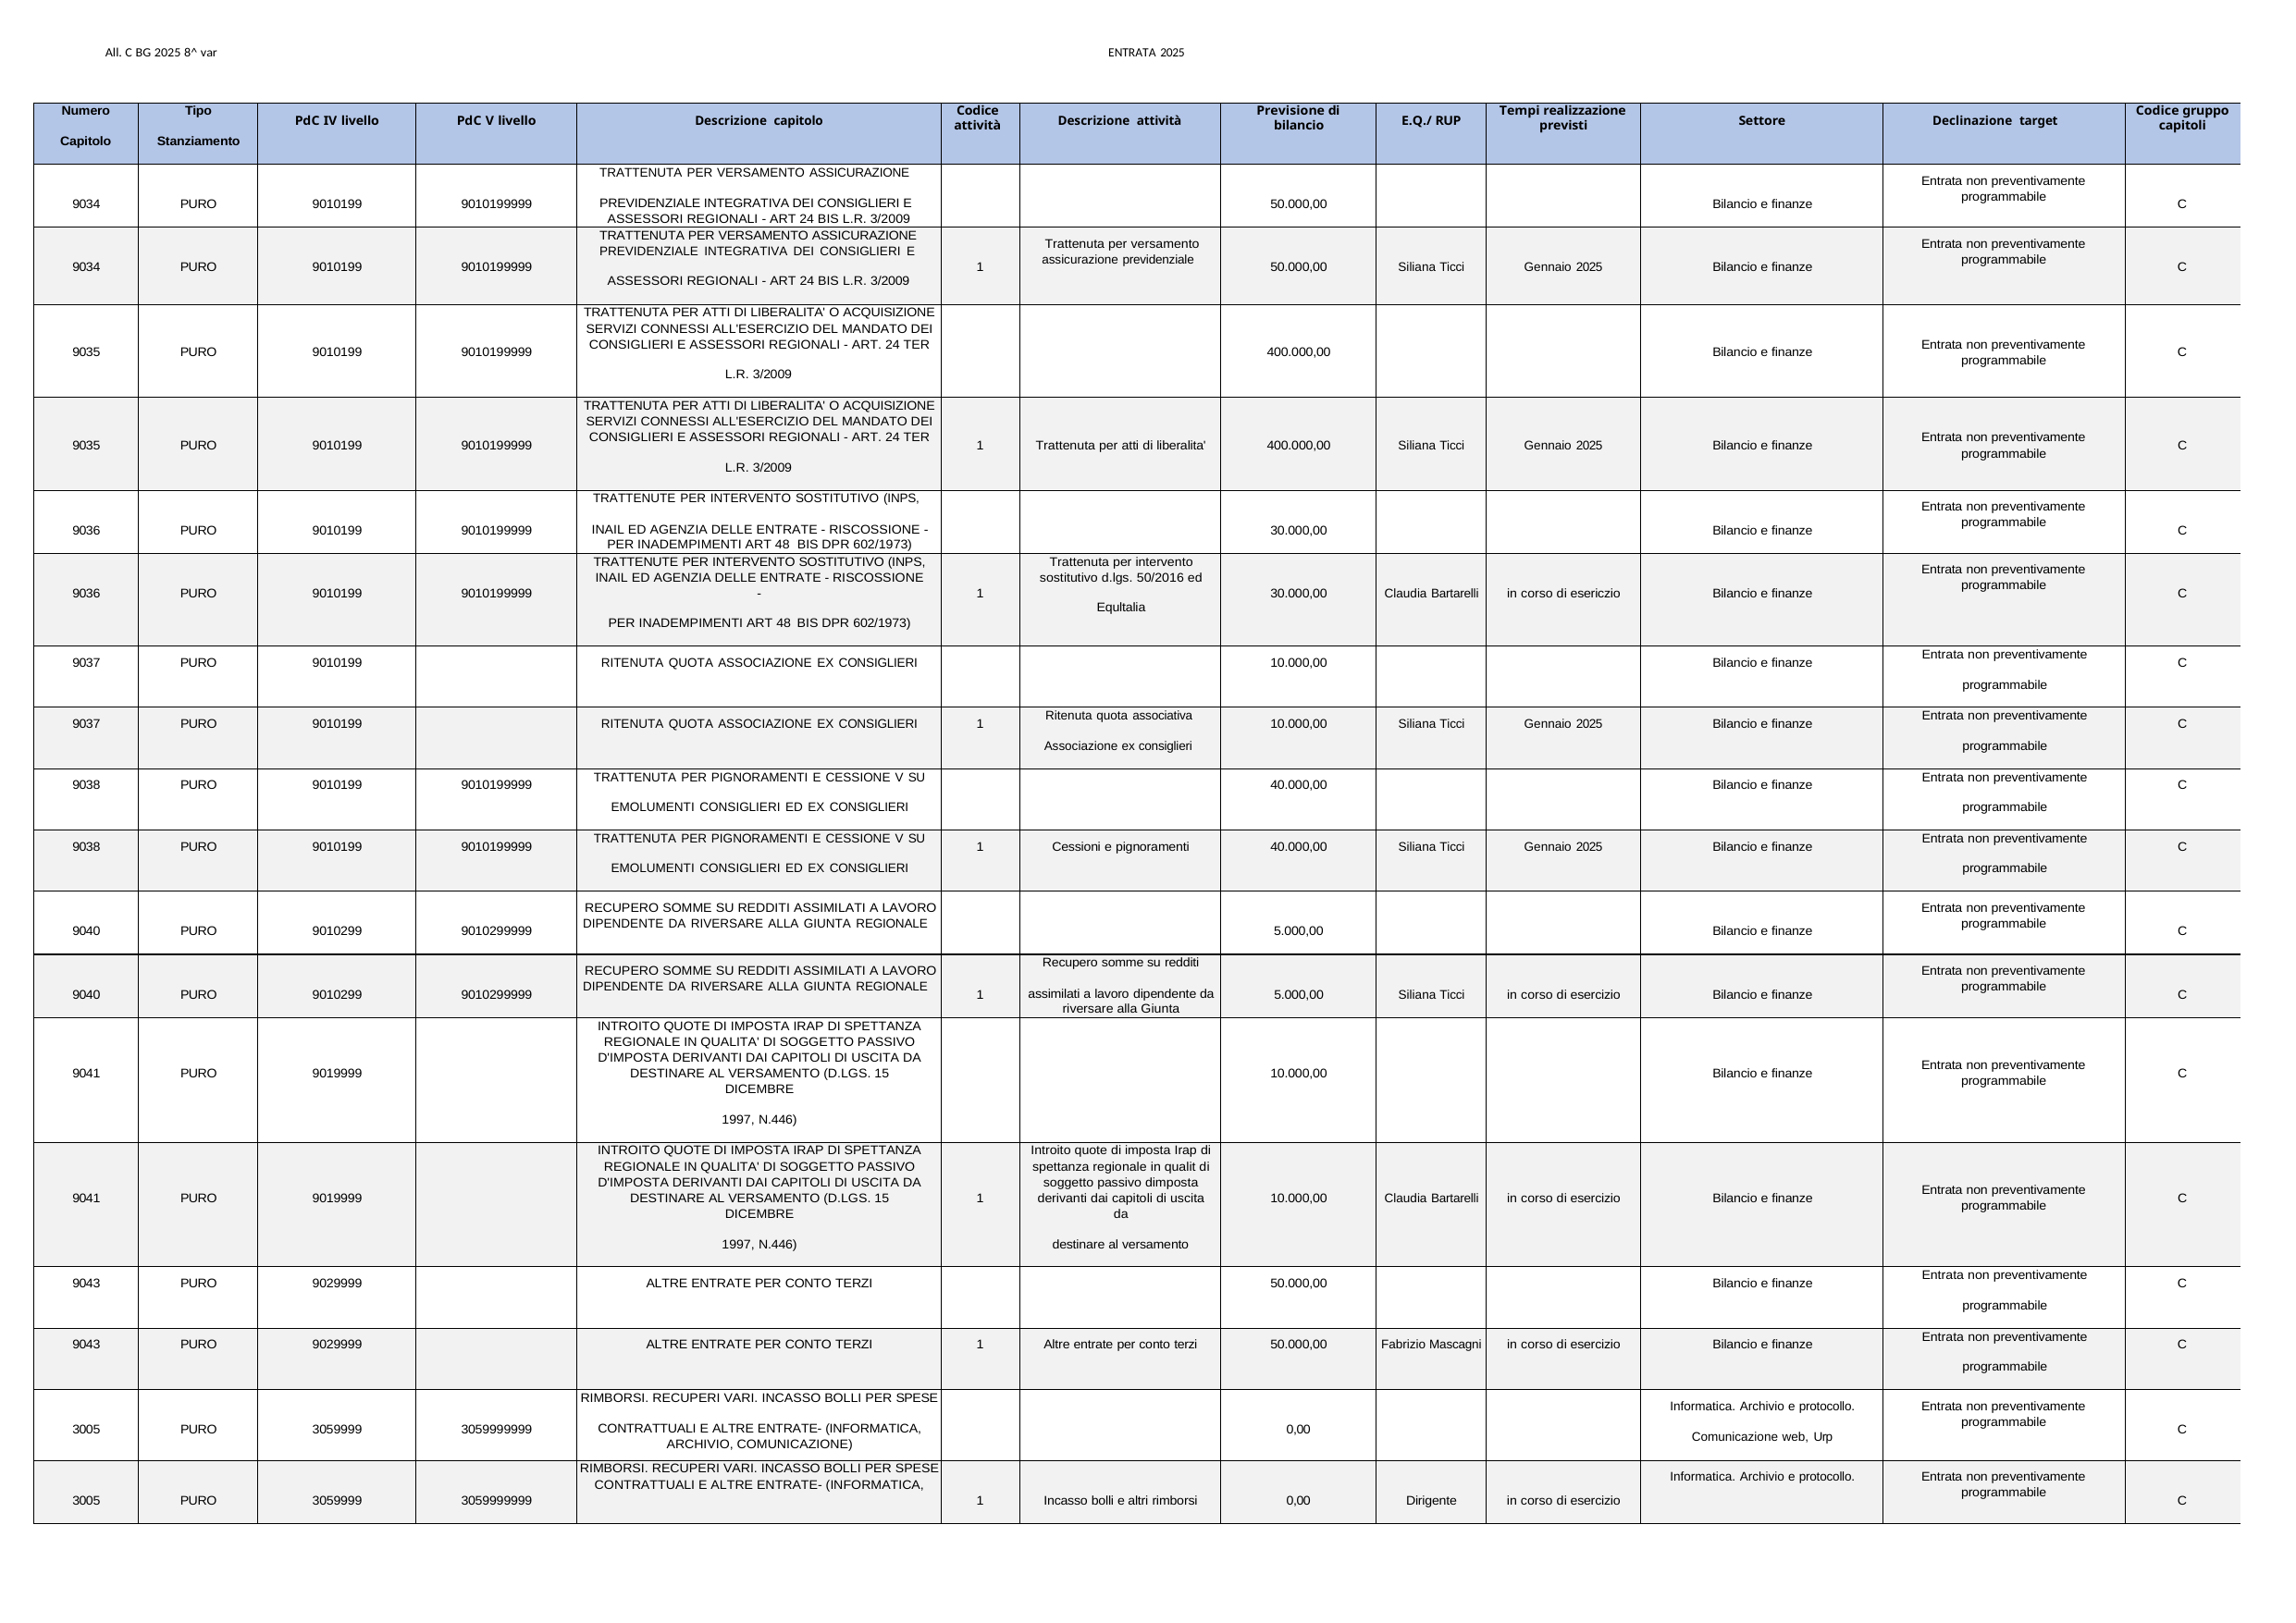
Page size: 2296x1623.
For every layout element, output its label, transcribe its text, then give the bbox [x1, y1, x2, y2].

table_cell [1376, 491, 1486, 553]
table_cell 9010199999 [416, 769, 576, 830]
table_cell PURO [139, 398, 257, 489]
table_cell PURO [139, 1390, 257, 1459]
table_cell 9010199999 [416, 165, 576, 227]
table_cell 50.000,00 [1221, 165, 1376, 227]
table_cell Fabrizio Mascagni [1376, 1329, 1486, 1389]
table_cell C [2126, 398, 2240, 489]
table_cell [1020, 165, 1220, 227]
table_cell Siliana Ticci [1376, 707, 1486, 768]
table_cell [1376, 769, 1486, 830]
table_cell 3005 [34, 1390, 138, 1459]
table_cell Bilancio e finanze [1641, 830, 1882, 891]
table_cell [416, 1018, 576, 1141]
table_cell Siliana Ticci [1376, 830, 1486, 891]
table_cell Trattenuta per atti di liberalita' [1020, 398, 1220, 489]
table_header Codice attività [942, 104, 1019, 164]
table_cell 9010299999 [416, 955, 576, 1016]
table_cell in corso di esercizio [1487, 1329, 1640, 1389]
table_cell TRATTENUTE PER INTERVENTO SOSTITUTIVO (INPS, INAIL ED AGENZIA DELLE ENTRATE - RISCOSSIONE - PER INADEMPIMENTI ART 48 BIS DPR 602/1973) [577, 554, 941, 646]
table_cell [1376, 646, 1486, 707]
table_cell Bilancio e finanze [1641, 769, 1882, 830]
table_cell Bilancio e finanze [1641, 891, 1882, 953]
table_cell RIMBORSI. RECUPERI VARI. INCASSO BOLLI PER SPESE CONTRATTUALI E ALTRE ENTRATE- (INFORMATICA, ARCHIVIO, COMUNICAZIONE) [577, 1390, 941, 1459]
table_cell PURO [139, 1267, 257, 1328]
table_cell [1487, 305, 1640, 397]
table_cell [942, 646, 1019, 707]
table_cell TRATTENUTA PER VERSAMENTO ASSICURAZIONE PREVIDENZIALE INTEGRATIVA DEI CONSIGLIERI E ASSESSORI REGIONALI - ART 24 BIS L.R. 3/2009 [577, 227, 941, 303]
table_cell Entrata non preventivamente programmabile [1883, 305, 2125, 397]
table_cell INTROITO QUOTE DI IMPOSTA IRAP DI SPETTANZA REGIONALE IN QUALITA' DI SOGGETTO PASSIVO D'IMPOSTA DERIVANTI DAI CAPITOLI DI USCITA DA DESTINARE AL VERSAMENTO (D.LGS. 15 DICEMBRE 1997, N.446) [577, 1143, 941, 1266]
table_cell [416, 646, 576, 707]
table_cell 10.000,00 [1221, 1143, 1376, 1266]
table_cell 9035 [34, 305, 138, 397]
table_cell [1376, 1390, 1486, 1459]
table_cell 9035 [34, 398, 138, 489]
table_cell C [2126, 554, 2240, 646]
table_cell Entrata non preventivamente programmabile [1883, 1329, 2125, 1389]
table_cell 9010199999 [416, 830, 576, 891]
table_cell 1 [942, 554, 1019, 646]
table_cell Entrata non preventivamente programmabile [1883, 1267, 2125, 1328]
table_cell Gennaio 2025 [1487, 830, 1640, 891]
table_cell Bilancio e finanze [1641, 707, 1882, 768]
table_cell Entrata non preventivamente programmabile [1883, 769, 2125, 830]
table_cell 9019999 [258, 1143, 415, 1266]
table_cell Informatica. Archivio e protocollo. Comunicazione web, Urp [1641, 1390, 1882, 1459]
table_cell 9010199 [258, 707, 415, 768]
table_cell 9038 [34, 769, 138, 830]
table_cell 9034 [34, 227, 138, 303]
table_cell 30.000,00 [1221, 554, 1376, 646]
table_cell PURO [139, 1461, 257, 1523]
table_cell Bilancio e finanze [1641, 398, 1882, 489]
table_cell C [2126, 1143, 2240, 1266]
table_cell 9010199999 [416, 227, 576, 303]
table_cell [1020, 646, 1220, 707]
table_cell Siliana Ticci [1376, 955, 1486, 1016]
table_cell [1487, 165, 1640, 227]
table_cell C [2126, 491, 2240, 553]
table_cell 3059999 [258, 1461, 415, 1523]
table_cell [942, 165, 1019, 227]
table_cell C [2126, 305, 2240, 397]
table_cell 9029999 [258, 1329, 415, 1389]
table_cell 1 [942, 398, 1019, 489]
table_cell 3059999 [258, 1390, 415, 1459]
table_cell 1 [942, 1329, 1019, 1389]
table_cell C [2126, 955, 2240, 1016]
table_header Numero Capitolo [34, 104, 138, 164]
table_cell [1487, 491, 1640, 553]
table_cell TRATTENUTA PER VERSAMENTO ASSICURAZIONE PREVIDENZIALE INTEGRATIVA DEI CONSIGLIERI E ASSESSORI REGIONALI - ART 24 BIS L.R. 3/2009 [577, 165, 941, 227]
table_cell 10.000,00 [1221, 1018, 1376, 1141]
table_cell 9010199999 [416, 305, 576, 397]
table_cell [1487, 1390, 1640, 1459]
table_cell Bilancio e finanze [1641, 165, 1882, 227]
table_cell C [2126, 891, 2240, 953]
table_cell Bilancio e finanze [1641, 491, 1882, 553]
table_cell TRATTENUTA PER ATTI DI LIBERALITA' O ACQUISIZIONE SERVIZI CONNESSI ALL'ESERCIZIO DEL MANDATO DEI CONSIGLIERI E ASSESSORI REGIONALI - ART. 24 TER L.R. 3/2009 [577, 398, 941, 489]
table_header Codice gruppo capitoli [2126, 104, 2240, 164]
table_cell 1 [942, 955, 1019, 1016]
table_cell [942, 305, 1019, 397]
table_cell 9010199 [258, 305, 415, 397]
table_cell Entrata non preventivamente programmabile [1883, 491, 2125, 553]
table_cell [942, 491, 1019, 553]
table_header Descrizione capitolo [577, 104, 941, 164]
table_cell Entrata non preventivamente programmabile [1883, 398, 2125, 489]
table_header Tempi realizzazione previsti [1487, 104, 1640, 164]
table_cell [942, 891, 1019, 953]
table_cell 9029999 [258, 1267, 415, 1328]
table_cell 9043 [34, 1267, 138, 1328]
table_cell in corso di esercizio [1487, 1143, 1640, 1266]
table_cell RITENUTA QUOTA ASSOCIAZIONE EX CONSIGLIERI [577, 707, 941, 768]
table_cell [416, 707, 576, 768]
table_cell 50.000,00 [1221, 227, 1376, 303]
table_cell 9043 [34, 1329, 138, 1389]
table_cell 9010199 [258, 398, 415, 489]
table_cell Siliana Ticci [1376, 398, 1486, 489]
table_cell [942, 1390, 1019, 1459]
table_cell 9019999 [258, 1018, 415, 1141]
table_cell Gennaio 2025 [1487, 227, 1640, 303]
table_cell 9041 [34, 1143, 138, 1266]
table_cell PURO [139, 830, 257, 891]
table_cell 9010299 [258, 891, 415, 953]
table_cell Trattenuta per intervento sostitutivo d.lgs. 50/2016 ed Equltalia [1020, 554, 1220, 646]
table_cell Bilancio e finanze [1641, 1329, 1882, 1389]
table_cell 9010299 [258, 955, 415, 1016]
table_cell 9036 [34, 491, 138, 553]
table_cell [1020, 1390, 1220, 1459]
table_cell PURO [139, 1143, 257, 1266]
table_cell Entrata non preventivamente programmabile [1883, 955, 2125, 1016]
table_cell 0,00 [1221, 1461, 1376, 1523]
table_cell PURO [139, 305, 257, 397]
table_cell 9034 [34, 165, 138, 227]
table_cell 9010199 [258, 769, 415, 830]
table_header Declinazione target [1883, 104, 2125, 164]
table_cell C [2126, 830, 2240, 891]
table_cell [1020, 1267, 1220, 1328]
table_cell Informatica. Archivio e protocollo. [1641, 1461, 1882, 1523]
table_cell C [2126, 769, 2240, 830]
table_cell 5.000,00 [1221, 955, 1376, 1016]
table_cell RECUPERO SOMME SU REDDITI ASSIMILATI A LAVORO DIPENDENTE DA RIVERSARE ALLA GIUNTA REGIONALE [577, 891, 941, 953]
table_cell 50.000,00 [1221, 1329, 1376, 1389]
table_cell Incasso bolli e altri rimborsi [1020, 1461, 1220, 1523]
table_cell 9036 [34, 554, 138, 646]
table_cell TRATTENUTA PER PIGNORAMENTI E CESSIONE V SU EMOLUMENTI CONSIGLIERI ED EX CONSIGLIERI [577, 830, 941, 891]
table_cell 50.000,00 [1221, 1267, 1376, 1328]
table_cell 1 [942, 1461, 1019, 1523]
table_cell Entrata non preventivamente programmabile [1883, 165, 2125, 227]
table_cell [1376, 305, 1486, 397]
table_cell in corso di esercizio [1487, 1461, 1640, 1523]
table_cell in corso di esericzio [1487, 554, 1640, 646]
table_cell 9010199 [258, 227, 415, 303]
table_cell [942, 1267, 1019, 1328]
table_cell [416, 1267, 576, 1328]
table_cell 9038 [34, 830, 138, 891]
table_cell PURO [139, 227, 257, 303]
table_cell 3005 [34, 1461, 138, 1523]
table_cell PURO [139, 1018, 257, 1141]
table_cell [416, 1329, 576, 1389]
table_header Settore [1641, 104, 1882, 164]
table_cell [1487, 769, 1640, 830]
table_cell 0,00 [1221, 1390, 1376, 1459]
table_cell 9037 [34, 707, 138, 768]
table_cell [1487, 646, 1640, 707]
table_cell Siliana Ticci [1376, 227, 1486, 303]
table_cell INTROITO QUOTE DI IMPOSTA IRAP DI SPETTANZA REGIONALE IN QUALITA' DI SOGGETTO PASSIVO D'IMPOSTA DERIVANTI DAI CAPITOLI DI USCITA DA DESTINARE AL VERSAMENTO (D.LGS. 15 DICEMBRE 1997, N.446) [577, 1018, 941, 1141]
table_cell 9010199 [258, 646, 415, 707]
table_cell [1487, 1267, 1640, 1328]
table_cell PURO [139, 165, 257, 227]
table_cell C [2126, 707, 2240, 768]
table_cell Entrata non preventivamente programmabile [1883, 1390, 2125, 1459]
table_cell 10.000,00 [1221, 646, 1376, 707]
table_cell Gennaio 2025 [1487, 707, 1640, 768]
table_cell C [2126, 1390, 2240, 1459]
table_header PdC IV livello [258, 104, 415, 164]
table_cell Bilancio e finanze [1641, 1143, 1882, 1266]
table_cell Introito quote di imposta Irap di spettanza regionale in qualit di soggetto passivo dimposta derivanti dai capitoli di uscita da destinare al versamento [1020, 1143, 1220, 1266]
table_cell 400.000,00 [1221, 398, 1376, 489]
table_cell Entrata non preventivamente programmabile [1883, 1143, 2125, 1266]
table_cell [1020, 305, 1220, 397]
table_cell Dirigente [1376, 1461, 1486, 1523]
table_cell Entrata non preventivamente programmabile [1883, 554, 2125, 646]
table_cell 9040 [34, 891, 138, 953]
table_cell [1020, 1018, 1220, 1141]
table_cell [942, 769, 1019, 830]
table_cell [1487, 1018, 1640, 1141]
table_cell PURO [139, 891, 257, 953]
table_cell Bilancio e finanze [1641, 554, 1882, 646]
table_cell [1020, 891, 1220, 953]
table_header E.Q./ RUP [1376, 104, 1486, 164]
table_cell [1376, 1018, 1486, 1141]
table_header Descrizione attività [1020, 104, 1220, 164]
table_cell 1 [942, 1143, 1019, 1266]
table_cell [942, 1018, 1019, 1141]
table_cell C [2126, 1329, 2240, 1389]
table_cell 1 [942, 707, 1019, 768]
table_cell Altre entrate per conto terzi [1020, 1329, 1220, 1389]
table_cell [1376, 165, 1486, 227]
table_header Tipo Stanziamento [139, 104, 257, 164]
table_cell Bilancio e finanze [1641, 955, 1882, 1016]
table_cell Cessioni e pignoramenti [1020, 830, 1220, 891]
table_cell PURO [139, 955, 257, 1016]
table_cell 40.000,00 [1221, 769, 1376, 830]
table_cell ALTRE ENTRATE PER CONTO TERZI [577, 1267, 941, 1328]
table_cell TRATTENUTE PER INTERVENTO SOSTITUTIVO (INPS, INAIL ED AGENZIA DELLE ENTRATE - RISCOSSIONE - PER INADEMPIMENTI ART 48 BIS DPR 602/1973) [577, 491, 941, 553]
table_cell 30.000,00 [1221, 491, 1376, 553]
table_cell 9010199 [258, 830, 415, 891]
table_cell 3059999999 [416, 1390, 576, 1459]
table_cell Bilancio e finanze [1641, 227, 1882, 303]
table_cell 40.000,00 [1221, 830, 1376, 891]
table_cell C [2126, 646, 2240, 707]
table_cell PURO [139, 646, 257, 707]
table_header Previsione di bilancio [1221, 104, 1376, 164]
table_cell C [2126, 1267, 2240, 1328]
table_cell 1 [942, 227, 1019, 303]
table_cell C [2126, 165, 2240, 227]
table_cell [1487, 891, 1640, 953]
table_cell Claudia Bartarelli [1376, 1143, 1486, 1266]
table_cell Ritenuta quota associativa Associazione ex consiglieri [1020, 707, 1220, 768]
table_cell Entrata non preventivamente programmabile [1883, 646, 2125, 707]
table_cell Entrata non preventivamente programmabile [1883, 830, 2125, 891]
table_cell C [2126, 1461, 2240, 1523]
table_cell 9010199 [258, 165, 415, 227]
table_cell C [2126, 227, 2240, 303]
table_cell Bilancio e finanze [1641, 1267, 1882, 1328]
table_cell PURO [139, 769, 257, 830]
table_cell TRATTENUTA PER ATTI DI LIBERALITA' O ACQUISIZIONE SERVIZI CONNESSI ALL'ESERCIZIO DEL MANDATO DEI CONSIGLIERI E ASSESSORI REGIONALI - ART. 24 TER L.R. 3/2009 [577, 305, 941, 397]
table_cell TRATTENUTA PER PIGNORAMENTI E CESSIONE V SU EMOLUMENTI CONSIGLIERI ED EX CONSIGLIERI [577, 769, 941, 830]
table_cell [416, 1143, 576, 1266]
table_cell 9040 [34, 955, 138, 1016]
table_cell 9010199 [258, 491, 415, 553]
table_cell Gennaio 2025 [1487, 398, 1640, 489]
table_cell Entrata non preventivamente programmabile [1883, 707, 2125, 768]
table_cell 400.000,00 [1221, 305, 1376, 397]
table_cell 9010199999 [416, 491, 576, 553]
table_cell PURO [139, 1329, 257, 1389]
table_header PdC V livello [416, 104, 576, 164]
table_cell Claudia Bartarelli [1376, 554, 1486, 646]
table_cell RITENUTA QUOTA ASSOCIAZIONE EX CONSIGLIERI [577, 646, 941, 707]
table_cell Bilancio e finanze [1641, 1018, 1882, 1141]
table_cell Entrata non preventivamente programmabile [1883, 1461, 2125, 1523]
table_cell PURO [139, 554, 257, 646]
table_cell Entrata non preventivamente programmabile [1883, 227, 2125, 303]
table_cell 10.000,00 [1221, 707, 1376, 768]
table_cell 5.000,00 [1221, 891, 1376, 953]
table_cell [1020, 491, 1220, 553]
table_cell PURO [139, 707, 257, 768]
table_cell Entrata non preventivamente programmabile [1883, 1018, 2125, 1141]
table_cell 9037 [34, 646, 138, 707]
table_cell [1020, 769, 1220, 830]
table_cell ALTRE ENTRATE PER CONTO TERZI [577, 1329, 941, 1389]
table_cell 3059999999 [416, 1461, 576, 1523]
table_cell Bilancio e finanze [1641, 305, 1882, 397]
table_cell 9010199 [258, 554, 415, 646]
table_cell PURO [139, 491, 257, 553]
table_cell 9010199999 [416, 398, 576, 489]
table_cell Trattenuta per versamento assicurazione previdenziale [1020, 227, 1220, 303]
table_cell C [2126, 1018, 2240, 1141]
table_cell Bilancio e finanze [1641, 646, 1882, 707]
table_cell 9041 [34, 1018, 138, 1141]
table_cell [1376, 1267, 1486, 1328]
table_cell 1 [942, 830, 1019, 891]
table_cell in corso di esercizio [1487, 955, 1640, 1016]
table_cell RIMBORSI. RECUPERI VARI. INCASSO BOLLI PER SPESE CONTRATTUALI E ALTRE ENTRATE- (INFORMATICA, [577, 1461, 941, 1523]
table_cell [1376, 891, 1486, 953]
table_cell Recupero somme su redditi assimilati a lavoro dipendente da riversare alla Giunta [1020, 955, 1220, 1016]
table_cell Entrata non preventivamente programmabile [1883, 891, 2125, 953]
table_cell 9010299999 [416, 891, 576, 953]
table_cell 9010199999 [416, 554, 576, 646]
table_cell RECUPERO SOMME SU REDDITI ASSIMILATI A LAVORO DIPENDENTE DA RIVERSARE ALLA GIUNTA REGIONALE [577, 955, 941, 1016]
